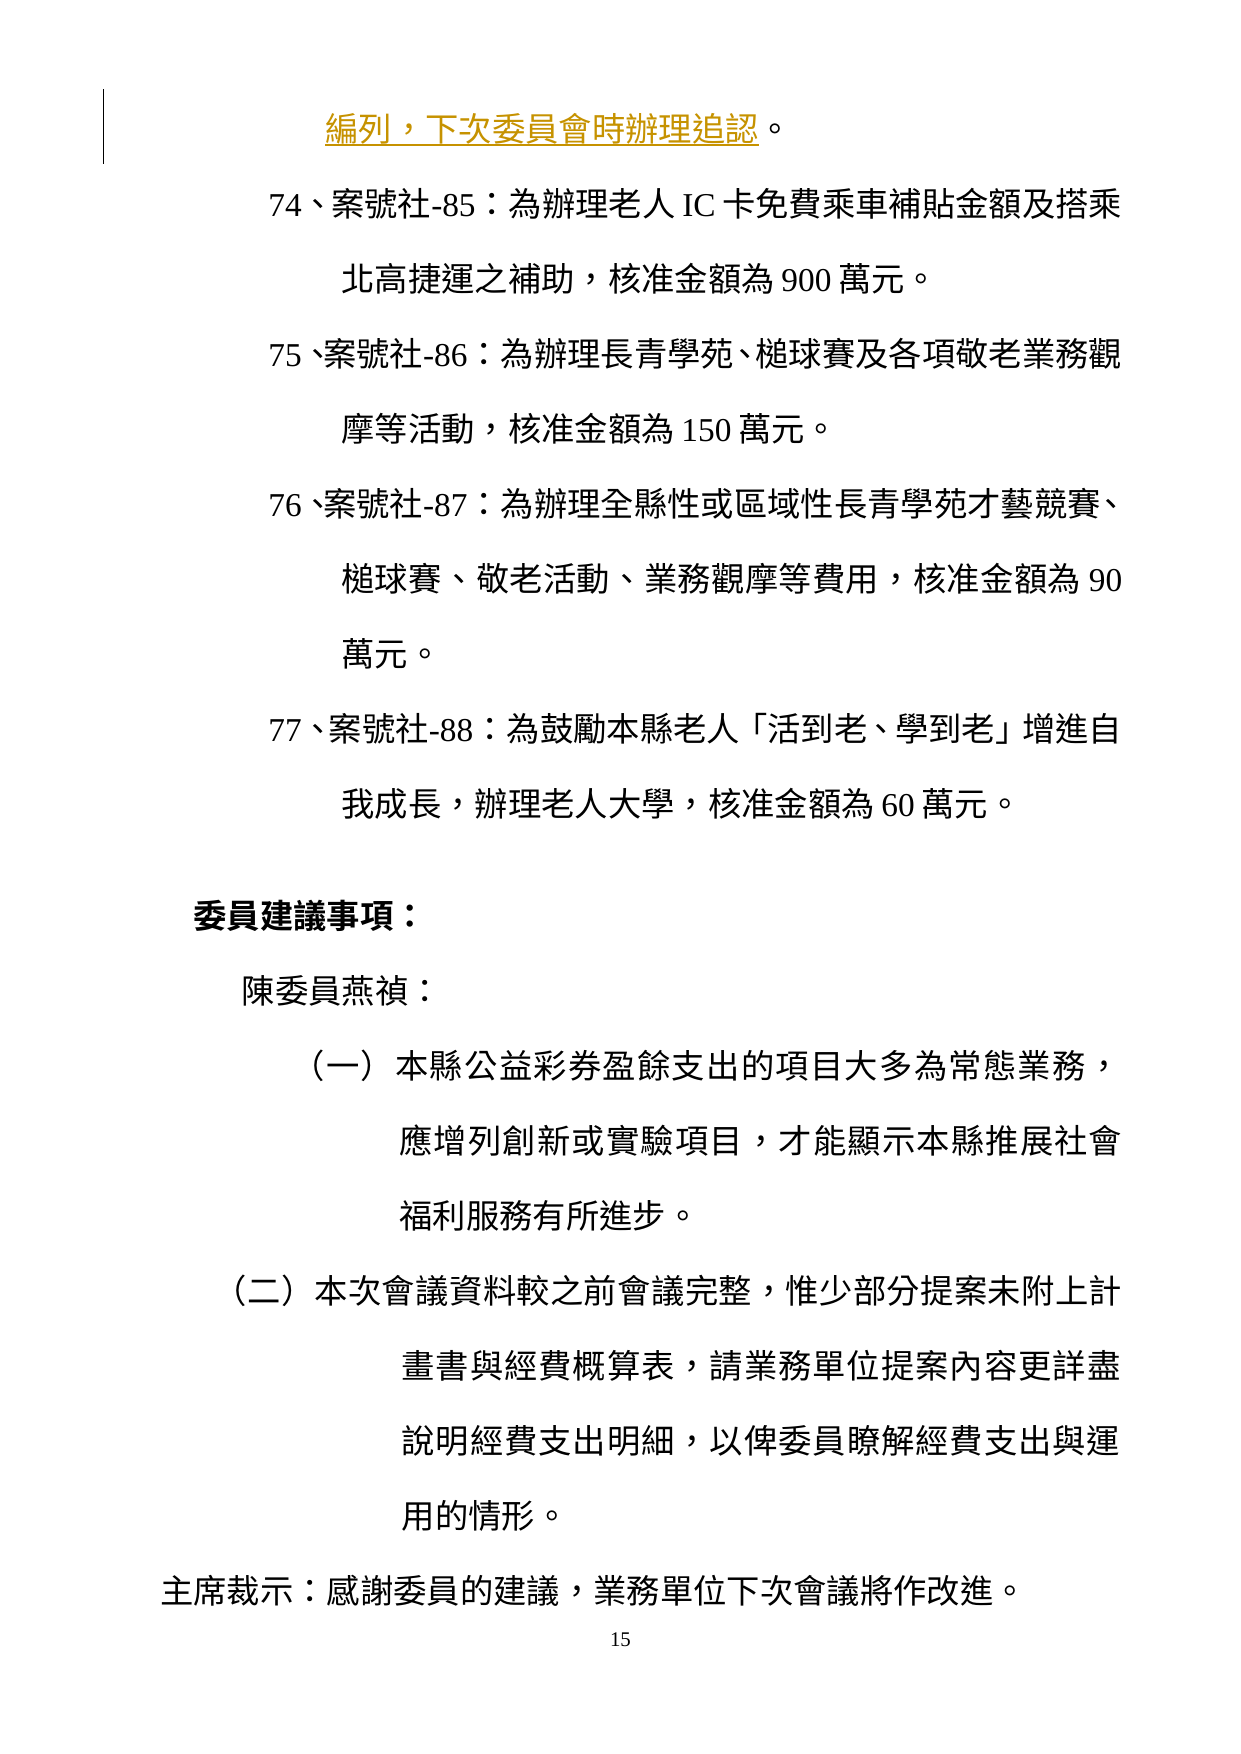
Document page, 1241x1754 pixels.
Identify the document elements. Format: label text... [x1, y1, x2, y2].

text （一）本縣公益彩券盈餘支出的項目大多為常態業務，應增列創新或實驗項目，才能顯示本縣推展社會福利服務有所進步。 [291, 1027, 1122, 1252]
text 77、案號社-88：為鼓勵本縣老人「活到老、學到老」增進自我成長，辦理老人大學，核准金額為60萬元。 [268, 689, 1122, 839]
text 委員建議事項： [193, 877, 1122, 952]
text 76、案號社-87：為辦理全縣性或區域性長青學苑才藝競賽、槌球賽、敬老活動、業務觀摩等費用，核准金額為90萬元。 [268, 464, 1122, 689]
text 74、案號社-85：為辦理老人IC卡免費乘車補貼金額及搭乘北高捷運之補助，核准金額為900萬元。 [268, 164, 1122, 314]
text （二）本次會議資料較之前會議完整，惟少部分提案未附上計畫書與經費概算表，請業務單位提案內容更詳盡說明經費支出明細，以俾委員瞭解經費支出與運用的情形。 [118, 1252, 1122, 1552]
text 75、案號社-86：為辦理長青學苑、槌球賽及各項敬老業務觀摩等活動，核准金額為150萬元。 [268, 314, 1122, 464]
text 陳委員燕禎： [242, 952, 1122, 1027]
text 主席裁示：感謝委員的建議，業務單位下次會議將作改進。 [118, 1552, 1122, 1627]
text 編列，下次委員會時辦理追認。 [268, 89, 1122, 164]
